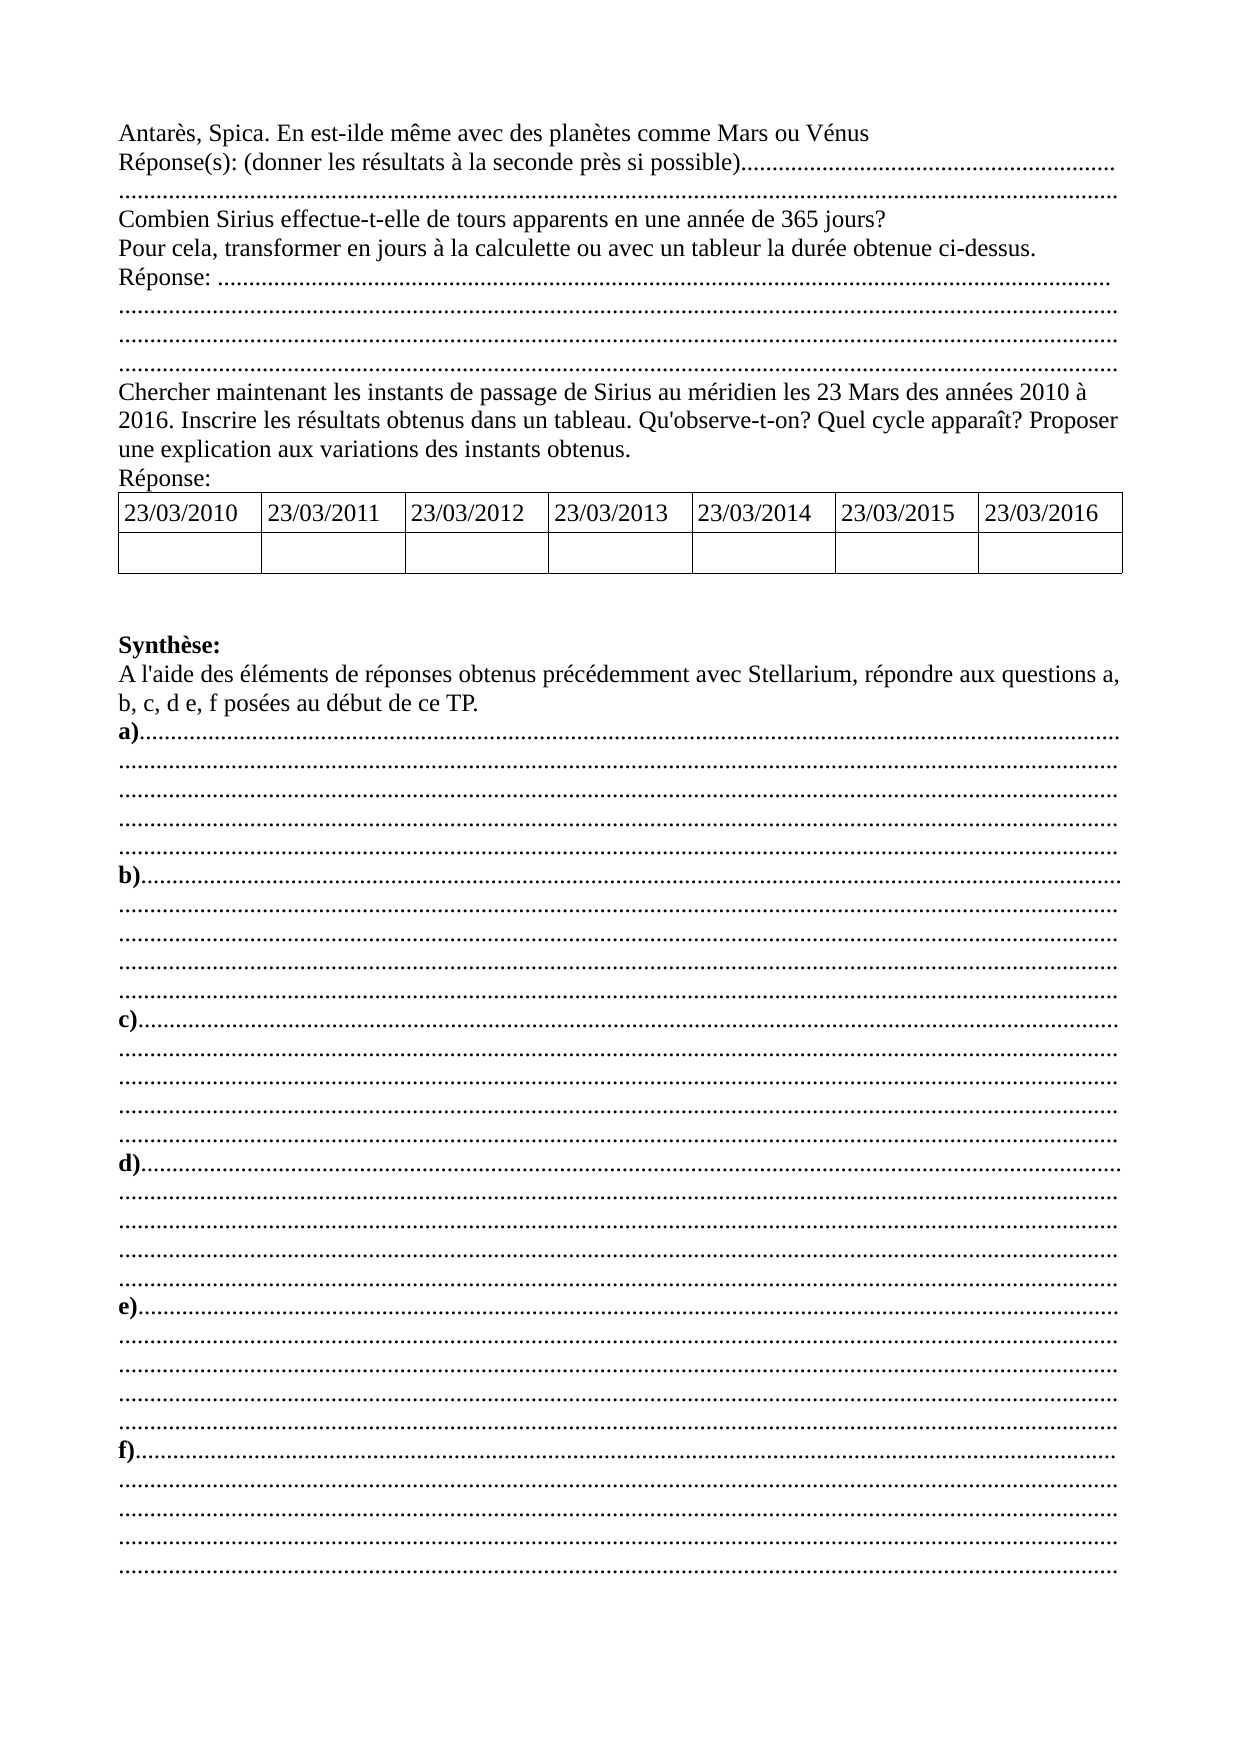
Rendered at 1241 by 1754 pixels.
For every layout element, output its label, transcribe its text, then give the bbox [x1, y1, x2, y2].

text ................................................................................................................................................................ [118, 1033, 1122, 1061]
table_header 23/03/2010 [119, 493, 261, 532]
text ................................................................................................................................................................ [118, 176, 1122, 204]
table_cell [979, 533, 1122, 572]
text a)............................................................................................................................................................. [118, 716, 1122, 745]
text c)............................................................................................................................................................. [118, 1004, 1122, 1033]
text A l'aide des éléments de réponses obtenus précédemment avec Stellarium, répondre aux questions a, b, c, d e, f posées au début de ce TP. [118, 659, 1122, 716]
table_cell [836, 533, 978, 572]
text ................................................................................................................................................................................................................................................................................................................................................................................................................................................................................................ [118, 1205, 1122, 1291]
text ................................................................................................................................................................................................................................................................................................................................................................................................................................................................................................ [118, 1493, 1122, 1579]
text Antarès, Spica. En est-ilde même avec des planètes comme Mars ou Vénus [118, 118, 1122, 147]
table_header 23/03/2011 [262, 493, 405, 532]
text ................................................................................................................................................................ [118, 745, 1122, 774]
text ................................................................................................................................................................ [118, 291, 1122, 319]
table_header 23/03/2014 [693, 493, 835, 532]
text ................................................................................................................................................................................................................................................................................................................................................................................................................................................................................................ [118, 1349, 1122, 1435]
table_cell [693, 533, 835, 572]
text Réponse: [118, 463, 1122, 492]
text ................................................................................................................................................................ [118, 1464, 1122, 1493]
text Combien Sirius effectue-t-elle de tours apparents en une année de 365 jours? [118, 204, 1122, 233]
text b)............................................................................................................................................................. [118, 860, 1122, 889]
text Réponse: ............................................................................................................................................... [118, 262, 1122, 291]
text Chercher maintenant les instants de passage de Sirius au méridien les 23 Mars des années 2010 à 2016. Inscrire les résultats obtenus dans un tableau. Qu'observe-t-on? Quel cycle apparaît? Proposer une explication aux variations des instants obtenus. [118, 377, 1122, 463]
text Synthèse: [118, 630, 1122, 659]
table_header 23/03/2015 [836, 493, 978, 532]
text ................................................................................................................................................................................................................................................................................................................................................................................................................................................................................................ [118, 1061, 1122, 1148]
text ................................................................................................................................................................................................................................................................................................................................................................................................................................................................................................ [118, 918, 1122, 1004]
table_header 23/03/2012 [406, 493, 548, 532]
text ................................................................................................................................................................ [118, 889, 1122, 918]
table_cell [119, 533, 261, 572]
table_cell [262, 533, 405, 572]
table_cell [549, 533, 692, 572]
text f)............................................................................................................................................................. [118, 1435, 1122, 1464]
text ................................................................................................................................................................ [118, 348, 1122, 377]
text d)............................................................................................................................................................. [118, 1148, 1122, 1176]
text Réponse(s): (donner les résultats à la seconde près si possible)............................................................ [118, 147, 1122, 176]
text ................................................................................................................................................................ [118, 319, 1122, 348]
text e)............................................................................................................................................................. [118, 1291, 1122, 1320]
text Pour cela, transformer en jours à la calculette ou avec un tableur la durée obtenue ci-dessus. [118, 233, 1122, 262]
table_header 23/03/2016 [979, 493, 1122, 532]
text ................................................................................................................................................................ [118, 1320, 1122, 1349]
text ................................................................................................................................................................................................................................................................................................................................................................................................................................................................................................ [118, 774, 1122, 860]
table_cell [406, 533, 548, 572]
table_header 23/03/2013 [549, 493, 692, 532]
text ................................................................................................................................................................ [118, 1176, 1122, 1205]
